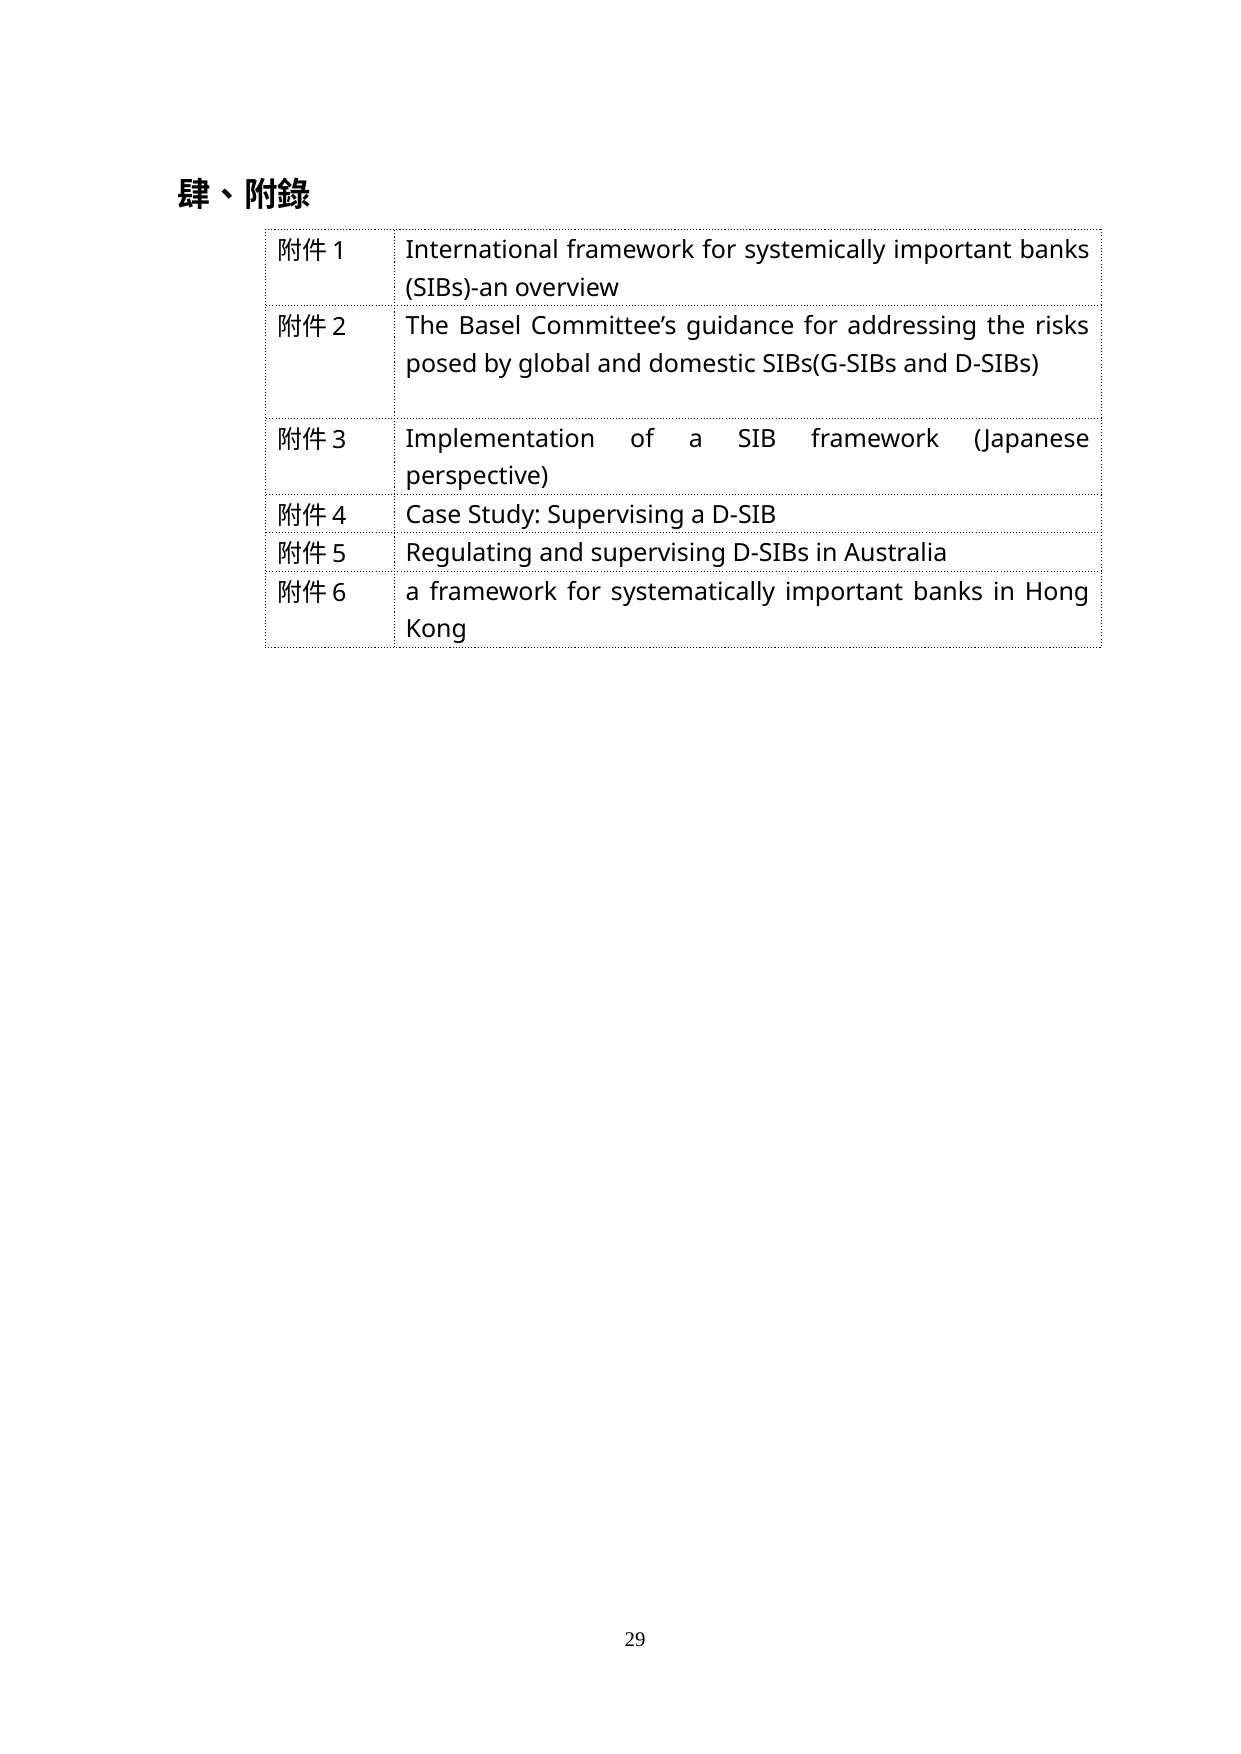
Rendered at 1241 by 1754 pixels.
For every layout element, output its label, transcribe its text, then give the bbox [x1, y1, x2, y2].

table_cell a framework for systematically important banks in Hong Kong [394, 571, 1101, 647]
subtitle 肆、附錄 [177, 154, 1092, 229]
table_cell 附件4 [266, 494, 394, 532]
table_cell 附件5 [266, 532, 394, 571]
table_cell The Basel Committee’s guidance for addressing the risks posed by global and domestic SIBs(G-SIBs and D-SIBs) [394, 305, 1101, 418]
table_header International framework for systemically important banks (SIBs)-an overview [394, 229, 1101, 305]
table_cell 附件6 [266, 571, 394, 647]
table_cell Regulating and supervising D-SIBs in Australia [394, 532, 1101, 571]
table_cell 附件3 [266, 418, 394, 494]
table_cell Case Study: Supervising a D-SIB [394, 494, 1101, 532]
table_cell 附件2 [266, 305, 394, 418]
table_header 附件1 [266, 229, 394, 305]
table_cell Implementation of a SIB framework (Japanese perspective) [394, 418, 1101, 494]
